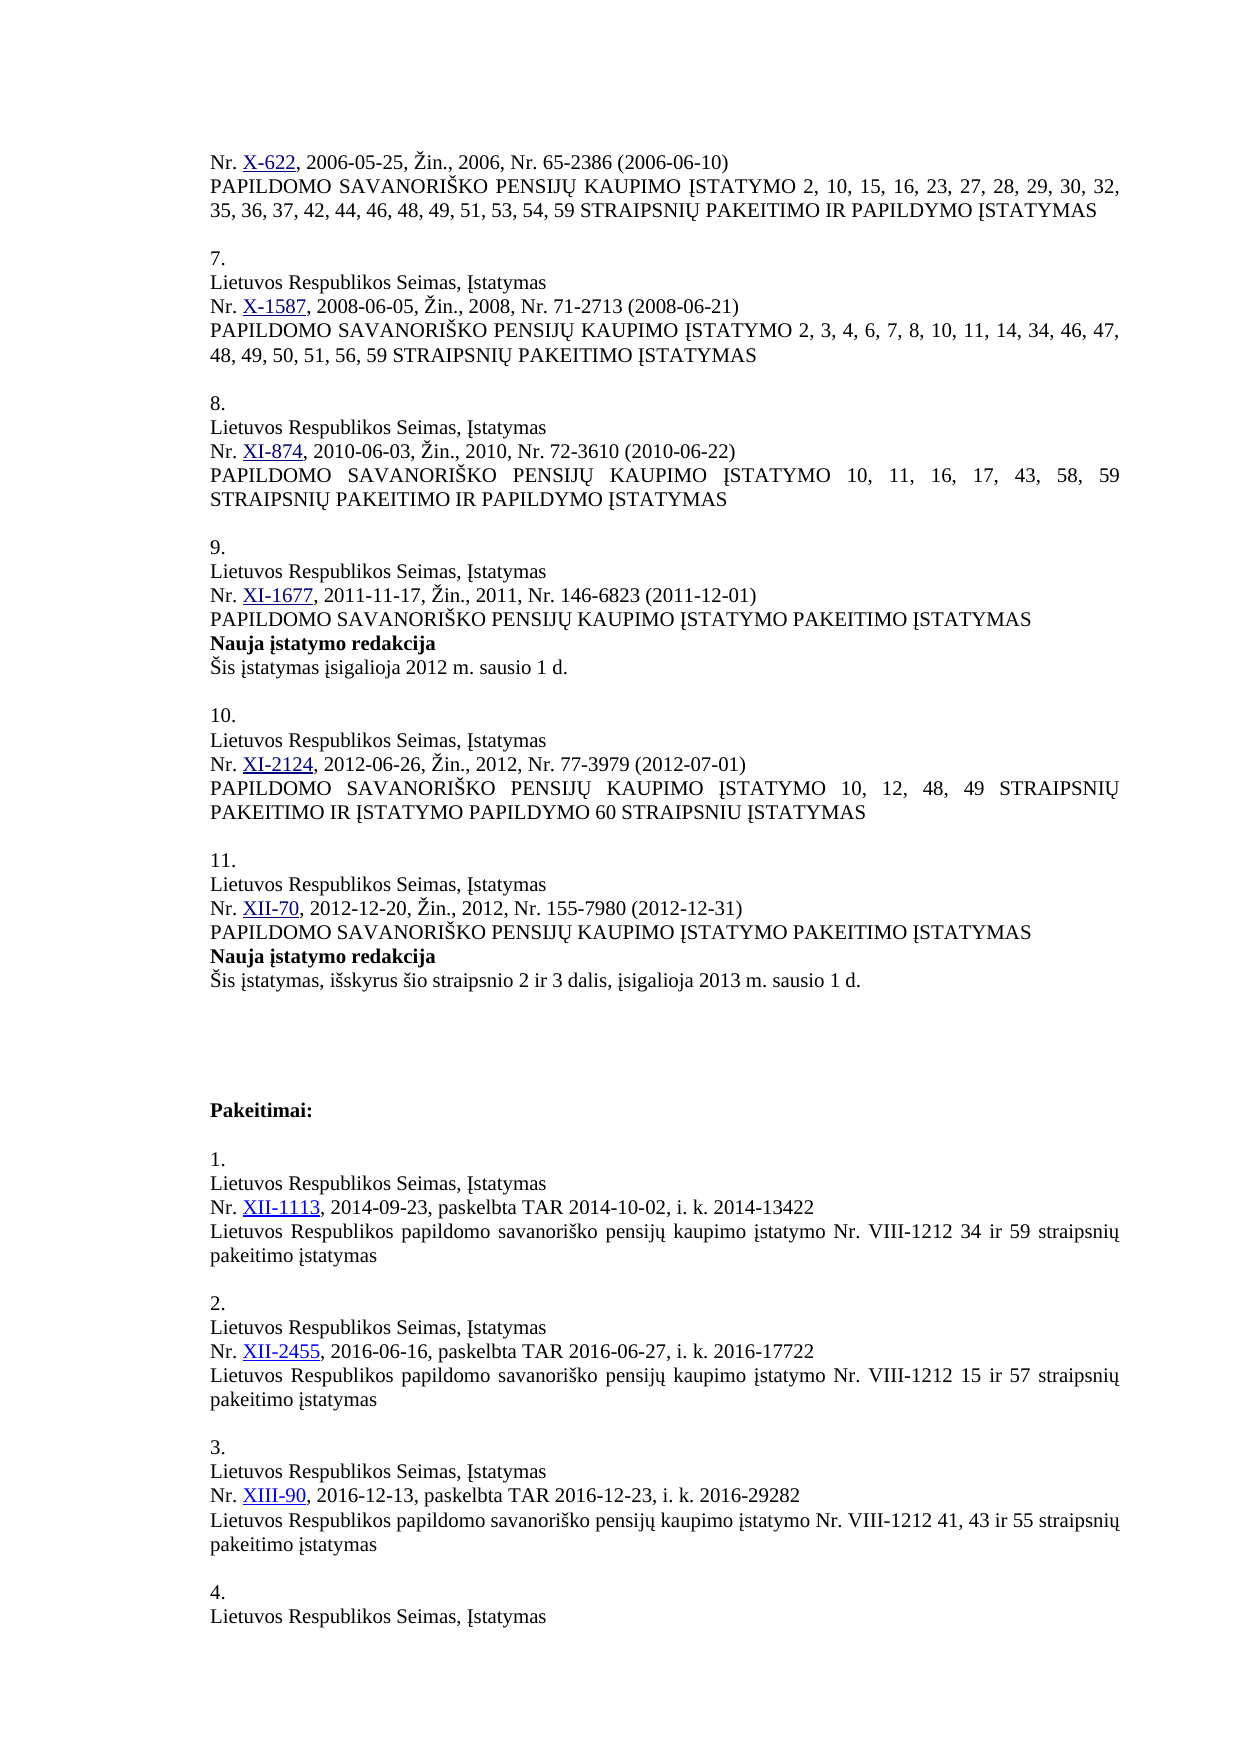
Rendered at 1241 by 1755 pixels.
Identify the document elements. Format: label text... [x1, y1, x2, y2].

text Lietuvos Respublikos Seimas, Įstatymas [210, 1315, 1120, 1339]
text Nr. XI-874, 2010-06-03, Žin., 2010, Nr. 72-3610 (2010-06-22) [210, 439, 1120, 463]
text Nr. XI-1677, 2011-11-17, Žin., 2011, Nr. 146-6823 (2011-12-01) [210, 583, 1120, 607]
text 1. [210, 1147, 1120, 1171]
text PAPILDOMO SAVANORIŠKO PENSIJŲ KAUPIMO ĮSTATYMO PAKEITIMO ĮSTATYMAS [210, 607, 1120, 631]
text PAPILDOMO SAVANORIŠKO PENSIJŲ KAUPIMO ĮSTATYMO 10, 12, 48, 49 STRAIPSNIŲ PAKEITIMO IR ĮSTATYMO PAPILDYMO 60 STRAIPSNIU ĮSTATYMAS [210, 776, 1120, 824]
text Nr. X-1587, 2008-06-05, Žin., 2008, Nr. 71-2713 (2008-06-21) [210, 294, 1120, 318]
text Nauja įstatymo redakcija [210, 631, 1120, 655]
text Lietuvos Respublikos papildomo savanoriško pensijų kaupimo įstatymo Nr. VIII-1212 41, 43 ir 55 straipsnių pakeitimo įstatymas [210, 1507, 1120, 1556]
text Lietuvos Respublikos papildomo savanoriško pensijų kaupimo įstatymo Nr. VIII-1212 15 ir 57 straipsnių pakeitimo įstatymas [210, 1363, 1120, 1411]
text 11. [210, 848, 1120, 872]
text Lietuvos Respublikos Seimas, Įstatymas [210, 727, 1120, 752]
text PAPILDOMO SAVANORIŠKO PENSIJŲ KAUPIMO ĮSTATYMO 2, 10, 15, 16, 23, 27, 28, 29, 30, 32, 35, 36, 37, 42, 44, 46, 48, 49, 51, 53, 54, 59 STRAIPSNIŲ PAKEITIMO IR PAPILDYMO ĮSTATYMAS [210, 174, 1120, 222]
text Nr. XII-1113, 2014-09-23, paskelbta TAR 2014-10-02, i. k. 2014-13422 [210, 1195, 1120, 1219]
text 10. [210, 703, 1120, 727]
text 3. [210, 1435, 1120, 1459]
text Nr. XII-2455, 2016-06-16, paskelbta TAR 2016-06-27, i. k. 2016-17722 [210, 1339, 1120, 1363]
text PAPILDOMO SAVANORIŠKO PENSIJŲ KAUPIMO ĮSTATYMO PAKEITIMO ĮSTATYMAS [210, 920, 1120, 944]
text Nr. XII-70, 2012-12-20, Žin., 2012, Nr. 155-7980 (2012-12-31) [210, 896, 1120, 920]
text 4. [210, 1580, 1120, 1604]
text Lietuvos Respublikos Seimas, Įstatymas [210, 872, 1120, 896]
text 8. [210, 391, 1120, 415]
text Nr. XI-2124, 2012-06-26, Žin., 2012, Nr. 77-3979 (2012-07-01) [210, 752, 1120, 776]
text Lietuvos Respublikos Seimas, Įstatymas [210, 415, 1120, 439]
text Šis įstatymas įsigalioja 2012 m. sausio 1 d. [210, 655, 1120, 679]
text Lietuvos Respublikos Seimas, Įstatymas [210, 1171, 1120, 1195]
text Lietuvos Respublikos Seimas, Įstatymas [210, 1604, 1120, 1628]
text PAPILDOMO SAVANORIŠKO PENSIJŲ KAUPIMO ĮSTATYMO 10, 11, 16, 17, 43, 58, 59 STRAIPSNIŲ PAKEITIMO IR PAPILDYMO ĮSTATYMAS [210, 463, 1120, 511]
text Lietuvos Respublikos Seimas, Įstatymas [210, 270, 1120, 294]
text 7. [210, 246, 1120, 270]
text Nauja įstatymo redakcija [210, 944, 1120, 968]
text Šis įstatymas, išskyrus šio straipsnio 2 ir 3 dalis, įsigalioja 2013 m. sausio 1 d. [210, 968, 1120, 992]
text Lietuvos Respublikos papildomo savanoriško pensijų kaupimo įstatymo Nr. VIII-1212 34 ir 59 straipsnių pakeitimo įstatymas [210, 1219, 1120, 1267]
text 2. [210, 1291, 1120, 1315]
text Lietuvos Respublikos Seimas, Įstatymas [210, 1459, 1120, 1483]
text PAPILDOMO SAVANORIŠKO PENSIJŲ KAUPIMO ĮSTATYMO 2, 3, 4, 6, 7, 8, 10, 11, 14, 34, 46, 47, 48, 49, 50, 51, 56, 59 STRAIPSNIŲ PAKEITIMO ĮSTATYMAS [210, 318, 1120, 367]
text Nr. XIII-90, 2016-12-13, paskelbta TAR 2016-12-23, i. k. 2016-29282 [210, 1483, 1120, 1507]
text Pakeitimai: [210, 1098, 1120, 1122]
text Lietuvos Respublikos Seimas, Įstatymas [210, 559, 1120, 583]
text 9. [210, 535, 1120, 559]
text Nr. X-622, 2006-05-25, Žin., 2006, Nr. 65-2386 (2006-06-10) [210, 150, 1120, 174]
